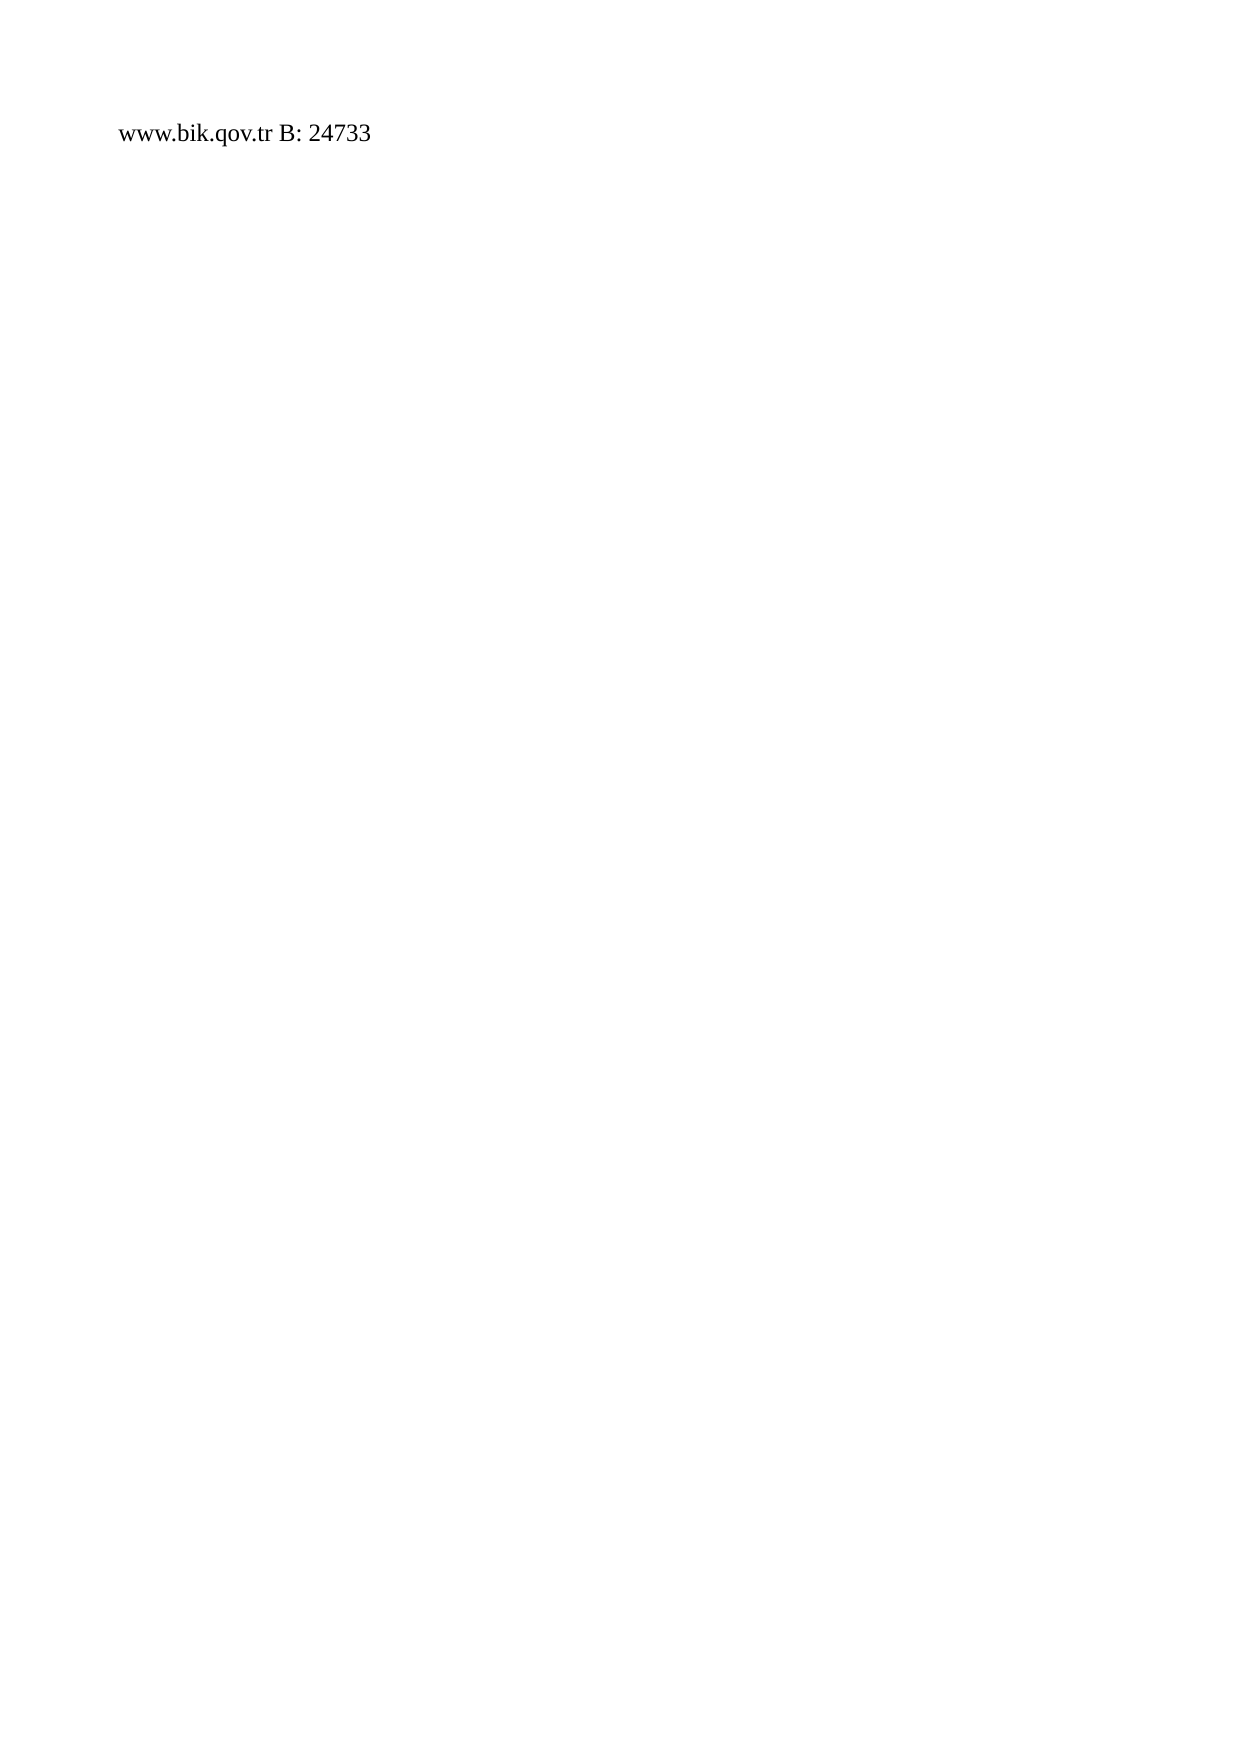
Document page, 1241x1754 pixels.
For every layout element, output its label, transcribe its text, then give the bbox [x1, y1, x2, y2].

text www.bik.qov.tr B: 24733 [118, 118, 1122, 147]
